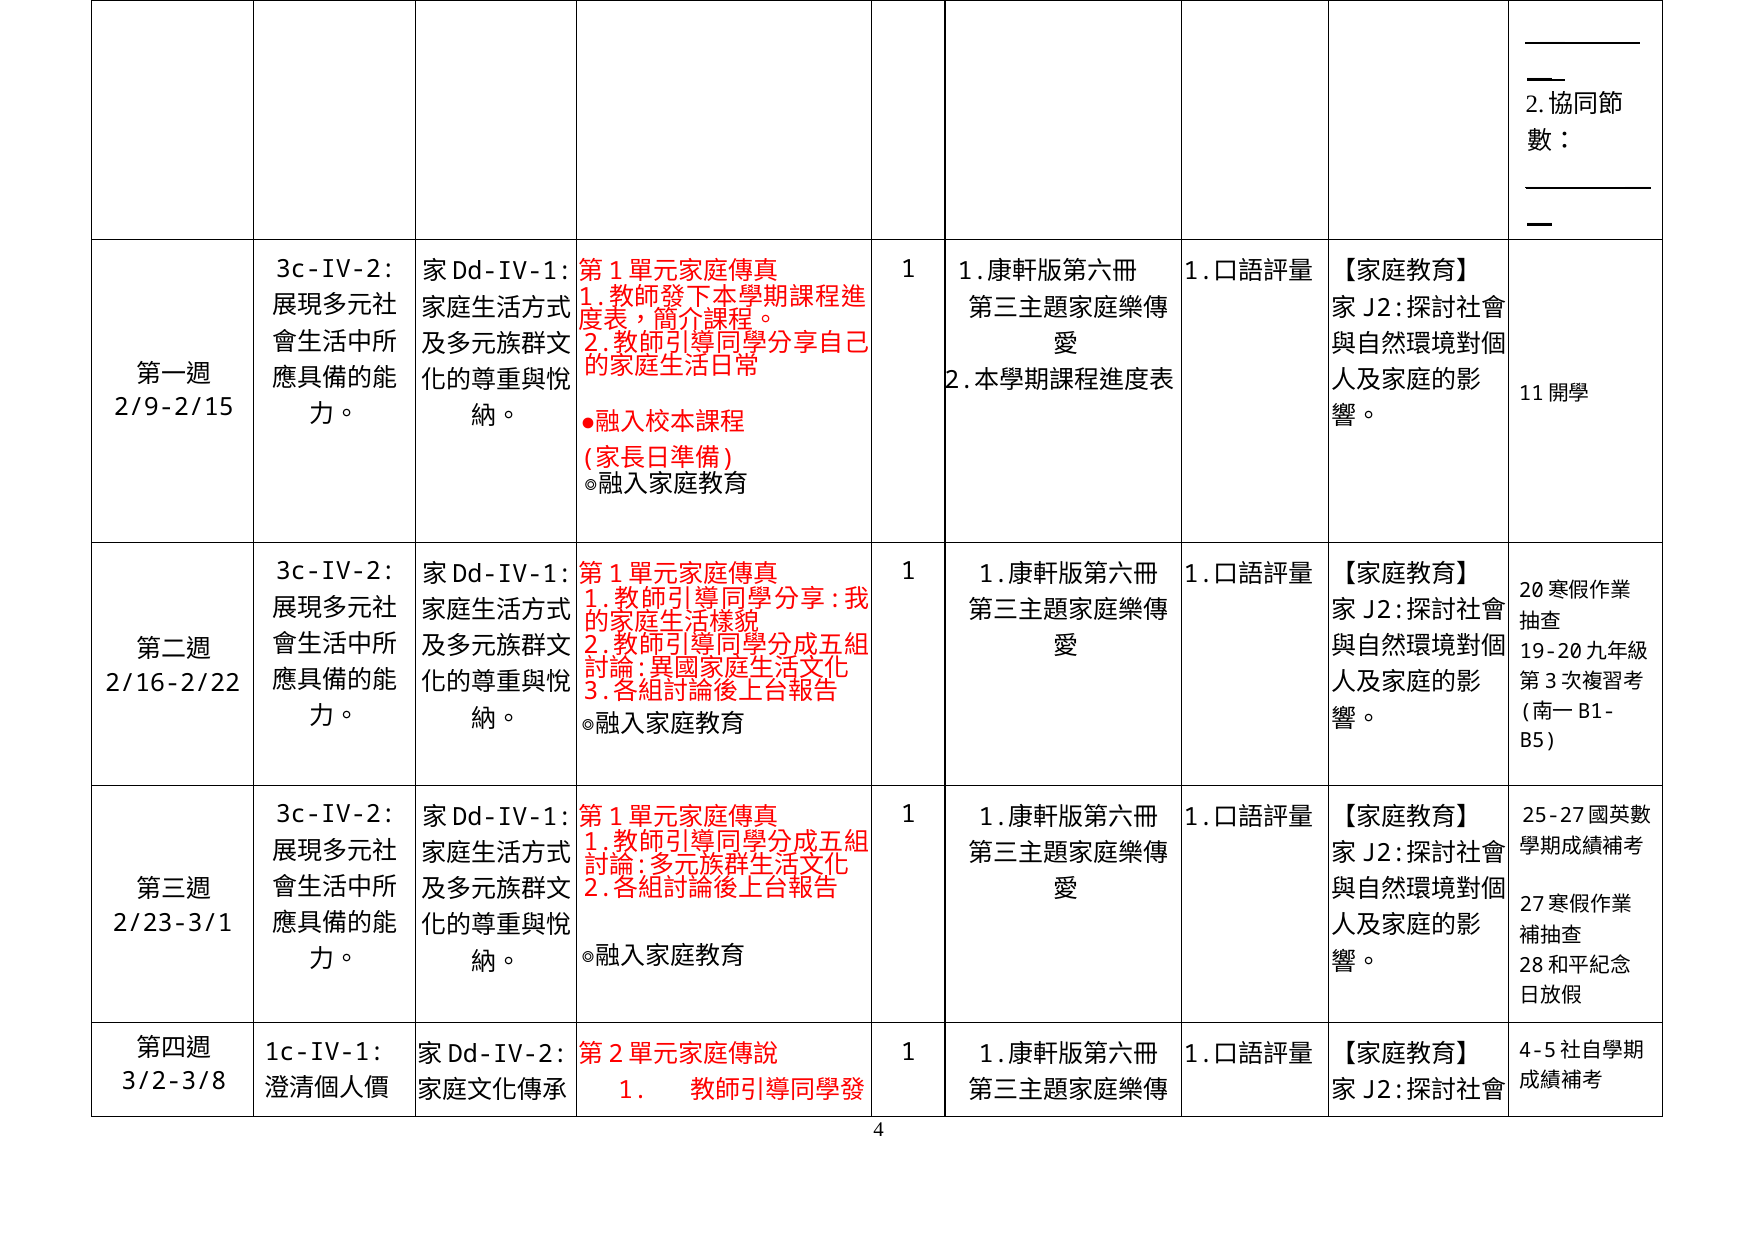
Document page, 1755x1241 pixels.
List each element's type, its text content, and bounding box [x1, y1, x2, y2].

table_cell 1 [872, 1023, 944, 1116]
table_cell 3c-IV-2:展現多元社會生活中所應具備的能力。 [254, 543, 415, 784]
table_cell 1.口語評量 [1182, 240, 1328, 542]
table_cell 1.康軒版第六冊 第三主題家庭樂傳愛 [946, 543, 1181, 784]
table_cell 【家庭教育】 家J2:探討社會與自然環境對個人及家庭的影響。 [1329, 543, 1508, 784]
table_cell 1 [872, 786, 944, 1022]
table_cell 第三週 2/23-3/1 [92, 786, 253, 1022]
table_cell 第1單元家庭傳真 1.教師引導同學分成五組討論:多元族群生活文化 2.各組討論後上台報告 ◎融入家庭教育 [577, 786, 871, 1022]
table_cell 第1單元家庭傳真 1.教師引導同學分享:我的家庭生活樣貌 2.教師引導同學分成五組討論:異國家庭生活文化 3.各組討論後上台報告 ◎融入家庭教育 [577, 543, 871, 784]
table_cell [92, 1, 253, 239]
table_cell 【家庭教育】 家J2:探討社會與自然環境對個人及家庭的影響。 [1329, 786, 1508, 1022]
table_cell 第1單元家庭傳真 1.教師發下本學期課程進度表，簡介課程。 2.教師引導同學分享自己的家庭生活日常 ●融入校本課程 (家長日準備) ◎融入家庭教育 [577, 240, 871, 542]
table_cell [872, 1, 944, 239]
table_cell 1 [872, 240, 944, 542]
table_cell 25-27國英數學期成績補考 27寒假作業補抽查 28和平紀念日放假 [1509, 786, 1662, 1022]
table_cell 1.康軒版第六冊 第三主題家庭樂傳 [946, 1023, 1181, 1116]
table_cell 第一週 2/9-2/15 [92, 240, 253, 542]
table_cell 1.口語評量 [1182, 543, 1328, 784]
table_cell 1.康軒版第六冊 第三主題家庭樂傳愛 2.本學期課程進度表 [946, 240, 1181, 542]
table_cell 1c-IV-1:澄清個人價 [254, 1023, 415, 1116]
table_cell 1.口語評量 [1182, 786, 1328, 1022]
table_cell [254, 1, 415, 239]
table_cell 20寒假作業抽查 19-20九年級第3次複習考(南一B1-B5) [1509, 543, 1662, 784]
table_cell [1329, 1, 1508, 239]
table_cell [416, 1, 576, 239]
table_cell 4-5社自學期成績補考 [1509, 1023, 1662, 1116]
table_cell 第2單元家庭傳說 教師引導同學發表:家長對於自己是否有未來職業的期許 ◎融入家庭教育 ◎融入生涯規劃教育 [577, 1023, 871, 1116]
table_cell 第四週 3/2-3/8 [92, 1023, 253, 1116]
table_cell 11開學 [1509, 240, 1662, 542]
table_cell 3c-IV-2:展現多元社會生活中所應具備的能力。 [254, 786, 415, 1022]
table_cell 【家庭教育】 家J2:探討社會 [1329, 1023, 1508, 1116]
table_cell 1.康軒版第六冊 第三主題家庭樂傳愛 [946, 786, 1181, 1022]
table_cell 家Dd-IV-1:家庭生活方式及多元族群文化的尊重與悅納。 [416, 786, 576, 1022]
table_cell [1182, 1, 1328, 239]
table_cell 家Dd-IV-1:家庭生活方式及多元族群文化的尊重與悅納。 [416, 240, 576, 542]
table_cell [946, 1, 1181, 239]
table_cell 3c-IV-2:展現多元社會生活中所應具備的能力。 [254, 240, 415, 542]
table_cell 第二週 2/16-2/22 [92, 543, 253, 784]
table_cell □實施跨領域或跨科目協同教學(需另申請授課鐘點費) 協同科目： ＿ ＿ 協同節數： ＿ ＿＿ [1509, 1, 1662, 239]
table_cell 1 [872, 543, 944, 784]
table_cell [577, 1, 871, 239]
table_cell 家Dd-IV-1:家庭生活方式及多元族群文化的尊重與悅納。 [416, 543, 576, 784]
table_cell 家Dd-IV-2:家庭文化傳承 [416, 1023, 576, 1116]
table_cell 【家庭教育】 家J2:探討社會與自然環境對個人及家庭的影響。 [1329, 240, 1508, 542]
table_cell 1.口語評量 [1182, 1023, 1328, 1116]
